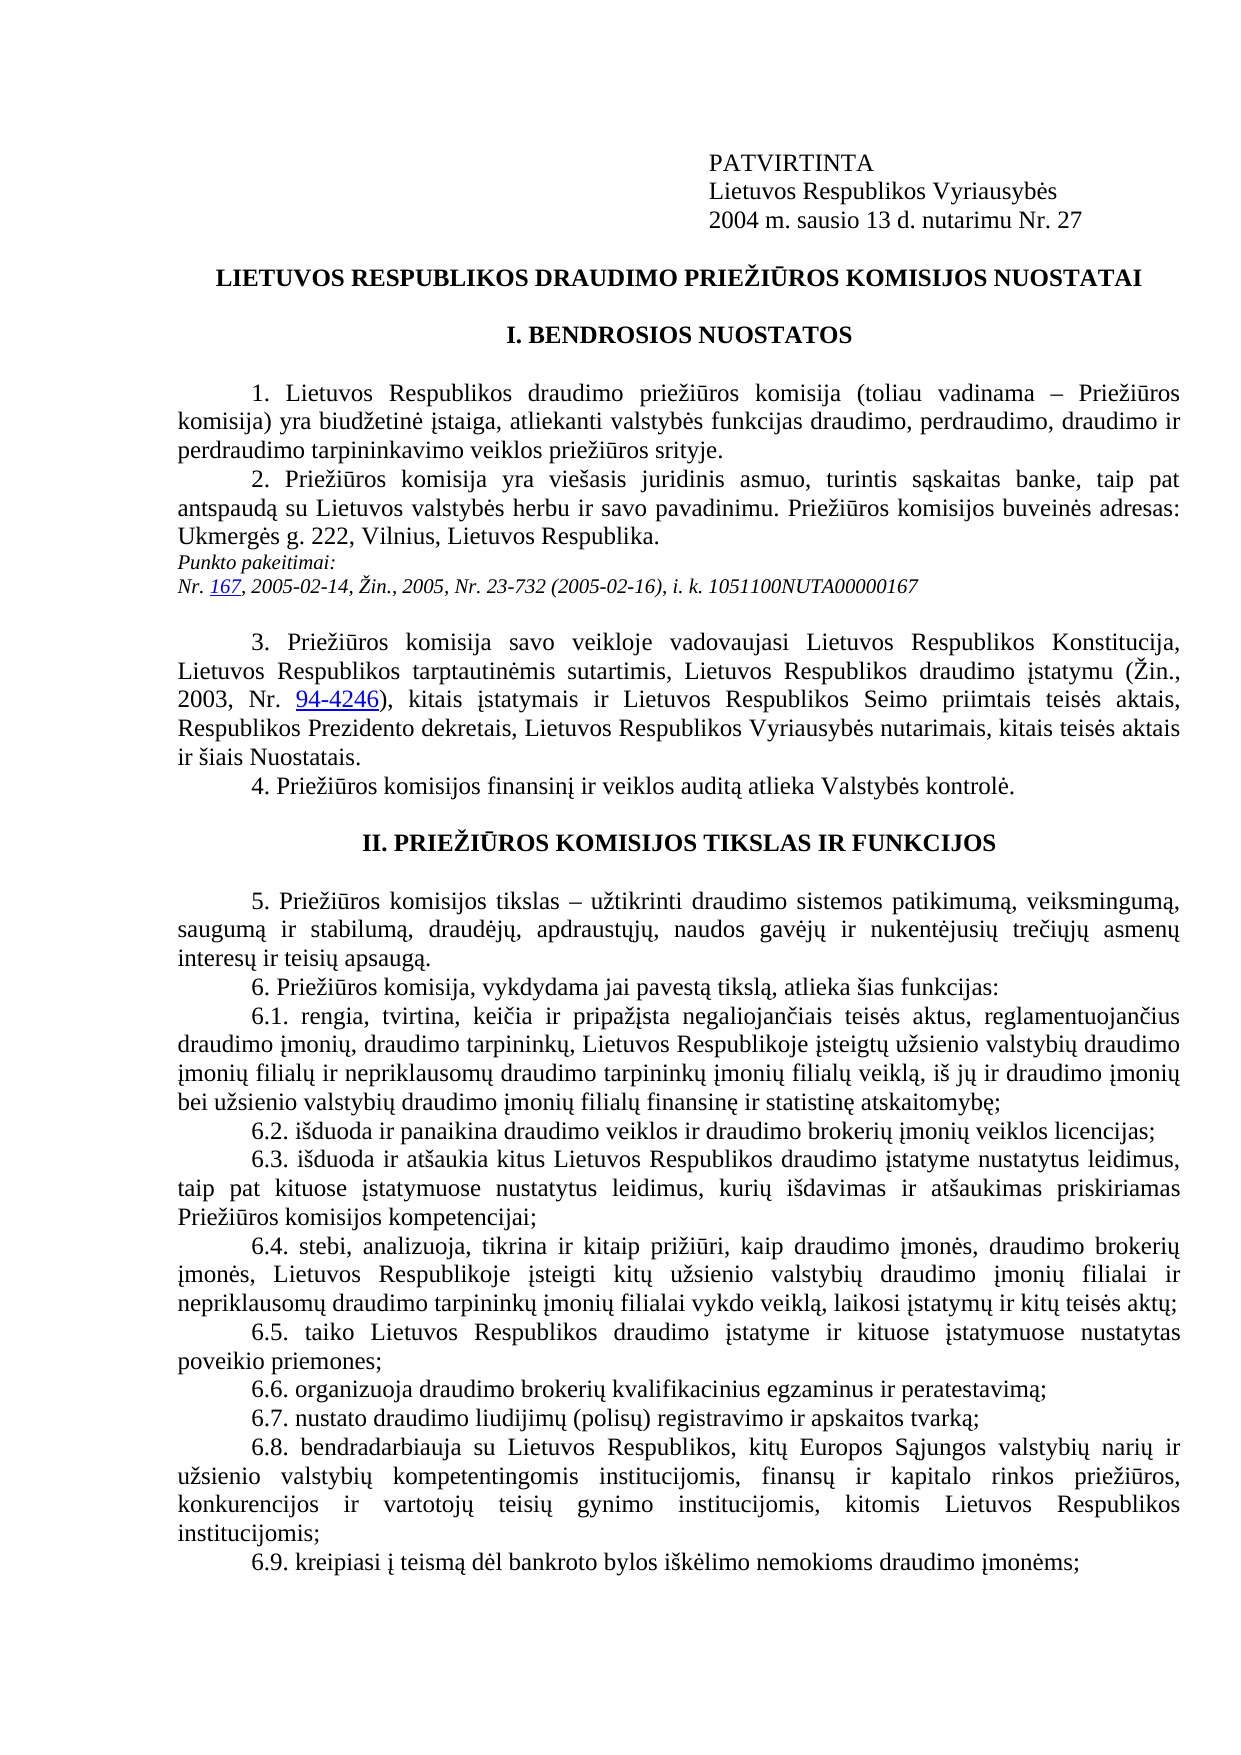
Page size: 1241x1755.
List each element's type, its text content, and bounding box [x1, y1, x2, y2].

text 2. Priežiūros komisija yra viešasis juridinis asmuo, turintis sąskaitas banke, taip pat antspaudą su Lietuvos valstybės herbu ir savo pavadinimu. Priežiūros komisijos buveinės adresas: Ukmergės g. 222, Vilnius, Lietuvos Respublika. [177, 464, 1181, 550]
text II. PRIEŽIŪROS KOMISIJOS TIKSLAS IR FUNKCIJOS [177, 828, 1181, 857]
text 6.4. stebi, analizuoja, tikrina ir kitaip prižiūri, kaip draudimo įmonės, draudimo brokerių įmonės, Lietuvos Respublikoje įsteigti kitų užsienio valstybių draudimo įmonių filialai ir nepriklausomų draudimo tarpininkų įmonių filialai vykdo veiklą, laikosi įstatymų ir kitų teisės aktų; [177, 1231, 1181, 1317]
text 3. Priežiūros komisija savo veikloje vadovaujasi Lietuvos Respublikos Konstitucija, Lietuvos Respublikos tarptautinėmis sutartimis, Lietuvos Respublikos draudimo įstatymu (Žin., 2003, Nr. 94-4246), kitais įstatymais ir Lietuvos Respublikos Seimo priimtais teisės aktais, Respublikos Prezidento dekretais, Lietuvos Respublikos Vyriausybės nutarimais, kitais teisės aktais ir šiais Nuostatais. [177, 627, 1181, 771]
text 2004 m. sausio 13 d. nutarimu Nr. 27 [177, 205, 1181, 234]
text 6.8. bendradarbiauja su Lietuvos Respublikos, kitų Europos Sąjungos valstybių narių ir užsienio valstybių kompetentingomis institucijomis, finansų ir kapitalo rinkos priežiūros, konkurencijos ir vartotojų teisių gynimo institucijomis, kitomis Lietuvos Respublikos institucijomis; [177, 1432, 1181, 1547]
text 6. Priežiūros komisija, vykdydama jai pavestą tikslą, atlieka šias funkcijas: [177, 972, 1181, 1001]
text I. BENDROSIOS NUOSTATOS [177, 320, 1181, 349]
text 4. Priežiūros komisijos finansinį ir veiklos auditą atlieka Valstybės kontrolė. [177, 771, 1181, 799]
text Nr. 167, 2005-02-14, Žin., 2005, Nr. 23-732 (2005-02-16), i. k. 1051100NUTA00000167 [177, 574, 1181, 598]
text 6.7. nustato draudimo liudijimų (polisų) registravimo ir apskaitos tvarką; [177, 1403, 1181, 1432]
text 6.3. išduoda ir atšaukia kitus Lietuvos Respublikos draudimo įstatyme nustatytus leidimus, taip pat kituose įstatymuose nustatytus leidimus, kurių išdavimas ir atšaukimas priskiriamas Priežiūros komisijos kompetencijai; [177, 1144, 1181, 1231]
text 6.2. išduoda ir panaikina draudimo veiklos ir draudimo brokerių įmonių veiklos licencijas; [177, 1116, 1181, 1144]
text 6.9. kreipiasi į teismą dėl bankroto bylos iškėlimo nemokioms draudimo įmonėms; [177, 1547, 1181, 1576]
text 6.6. organizuoja draudimo brokerių kvalifikacinius egzaminus ir peratestavimą; [177, 1374, 1181, 1403]
text 6.5. taiko Lietuvos Respublikos draudimo įstatyme ir kituose įstatymuose nustatytas poveikio priemones; [177, 1317, 1181, 1374]
text PATVIRTINTA [177, 148, 1181, 176]
text Lietuvos Respublikos Vyriausybės [177, 176, 1181, 205]
text 6.1. rengia, tvirtina, keičia ir pripažįsta negaliojančiais teisės aktus, reglamentuojančius draudimo įmonių, draudimo tarpininkų, Lietuvos Respublikoje įsteigtų užsienio valstybių draudimo įmonių filialų ir nepriklausomų draudimo tarpininkų įmonių filialų veiklą, iš jų ir draudimo įmonių bei užsienio valstybių draudimo įmonių filialų finansinę ir statistinę atskaitomybę; [177, 1001, 1181, 1116]
text 5. Priežiūros komisijos tikslas – užtikrinti draudimo sistemos patikimumą, veiksmingumą, saugumą ir stabilumą, draudėjų, apdraustųjų, naudos gavėjų ir nukentėjusių trečiųjų asmenų interesų ir teisių apsaugą. [177, 886, 1181, 972]
text 1. Lietuvos Respublikos draudimo priežiūros komisija (toliau vadinama – Priežiūros komisija) yra biudžetinė įstaiga, atliekanti valstybės funkcijas draudimo, perdraudimo, draudimo ir perdraudimo tarpininkavimo veiklos priežiūros srityje. [177, 378, 1181, 464]
text LIETUVOS RESPUBLIKOS DRAUDIMO PRIEŽIŪROS KOMISIJOS NUOSTATAI [177, 263, 1181, 291]
text Punkto pakeitimai: [177, 550, 1181, 574]
